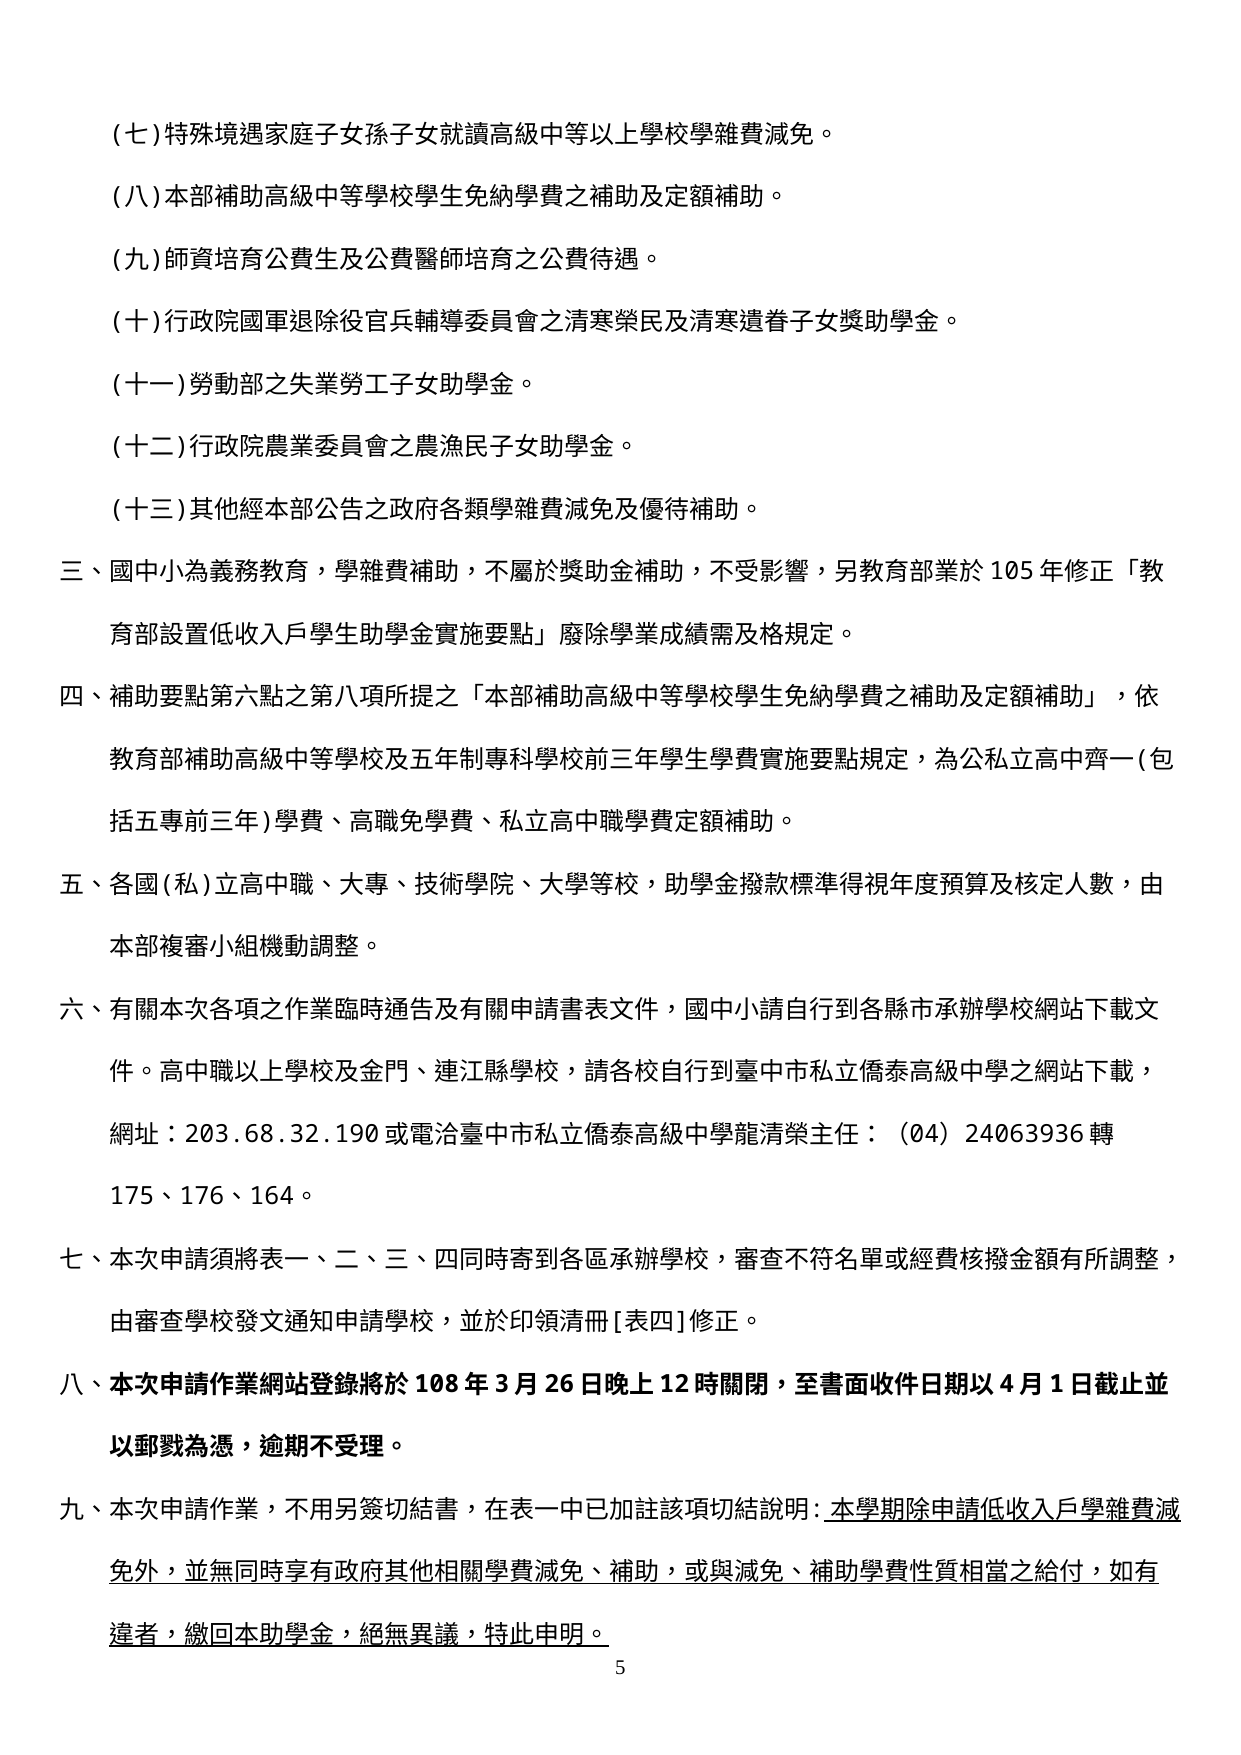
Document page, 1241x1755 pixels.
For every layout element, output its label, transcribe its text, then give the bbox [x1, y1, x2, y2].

text 五、各國(私)立高中職、大專、技術學院、大學等校，助學金撥款標準得視年度預算及核定人數，由本部複審小組機動調整。 [59, 841, 1181, 966]
text (八)本部補助高級中等學校學生免納學費之補助及定額補助。 [109, 153, 1181, 216]
text (十二)行政院農業委員會之農漁民子女助學金。 [109, 403, 1181, 466]
text 六、有關本次各項之作業臨時通告及有關申請書表文件，國中小請自行到各縣市承辦學校網站下載文件。高中職以上學校及金門、連江縣學校，請各校自行到臺中市私立僑泰高級中學之網站下載，網址：203.68.32.190或電洽臺中市私立僑泰高級中學龍清榮主任：（04）24063936轉175、176、164。 [59, 966, 1181, 1216]
text 九、本次申請作業，不用另簽切結書，在表一中已加註該項切結說明: 本學期除申請低收入戶學雜費減免外，並無同時享有政府其他相關學費減免、補助，或與減免、補助學費性質相當之給付，如有違者，繳回本助學金，絕無異議，特此申明。 [59, 1466, 1181, 1653]
text (十三)其他經本部公告之政府各類學雜費減免及優待補助。 [109, 466, 1181, 528]
text (七)特殊境遇家庭子女孫子女就讀高級中等以上學校學雜費減免。 [109, 91, 1181, 153]
text 四、補助要點第六點之第八項所提之「本部補助高級中等學校學生免納學費之補助及定額補助」，依教育部補助高級中等學校及五年制專科學校前三年學生學費實施要點規定，為公私立高中齊一(包括五專前三年)學費、高職免學費、私立高中職學費定額補助。 [59, 653, 1181, 841]
text 七、本次申請須將表一、二、三、四同時寄到各區承辦學校，審查不符名單或經費核撥金額有所調整，由審查學校發文通知申請學校，並於印領清冊[表四]修正。 [59, 1216, 1181, 1341]
text (十一)勞動部之失業勞工子女助學金。 [109, 341, 1181, 403]
text 三、國中小為義務教育，學雜費補助，不屬於獎助金補助，不受影響，另教育部業於105年修正「教育部設置低收入戶學生助學金實施要點」廢除學業成績需及格規定。 [59, 528, 1181, 653]
text (十)行政院國軍退除役官兵輔導委員會之清寒榮民及清寒遺眷子女獎助學金。 [109, 278, 1181, 341]
text (九)師資培育公費生及公費醫師培育之公費待遇。 [109, 216, 1181, 278]
text 八、本次申請作業網站登錄將於108年3月26日晚上12時關閉，至書面收件日期以4月1日截止並以郵戮為憑，逾期不受理。 [59, 1341, 1181, 1466]
